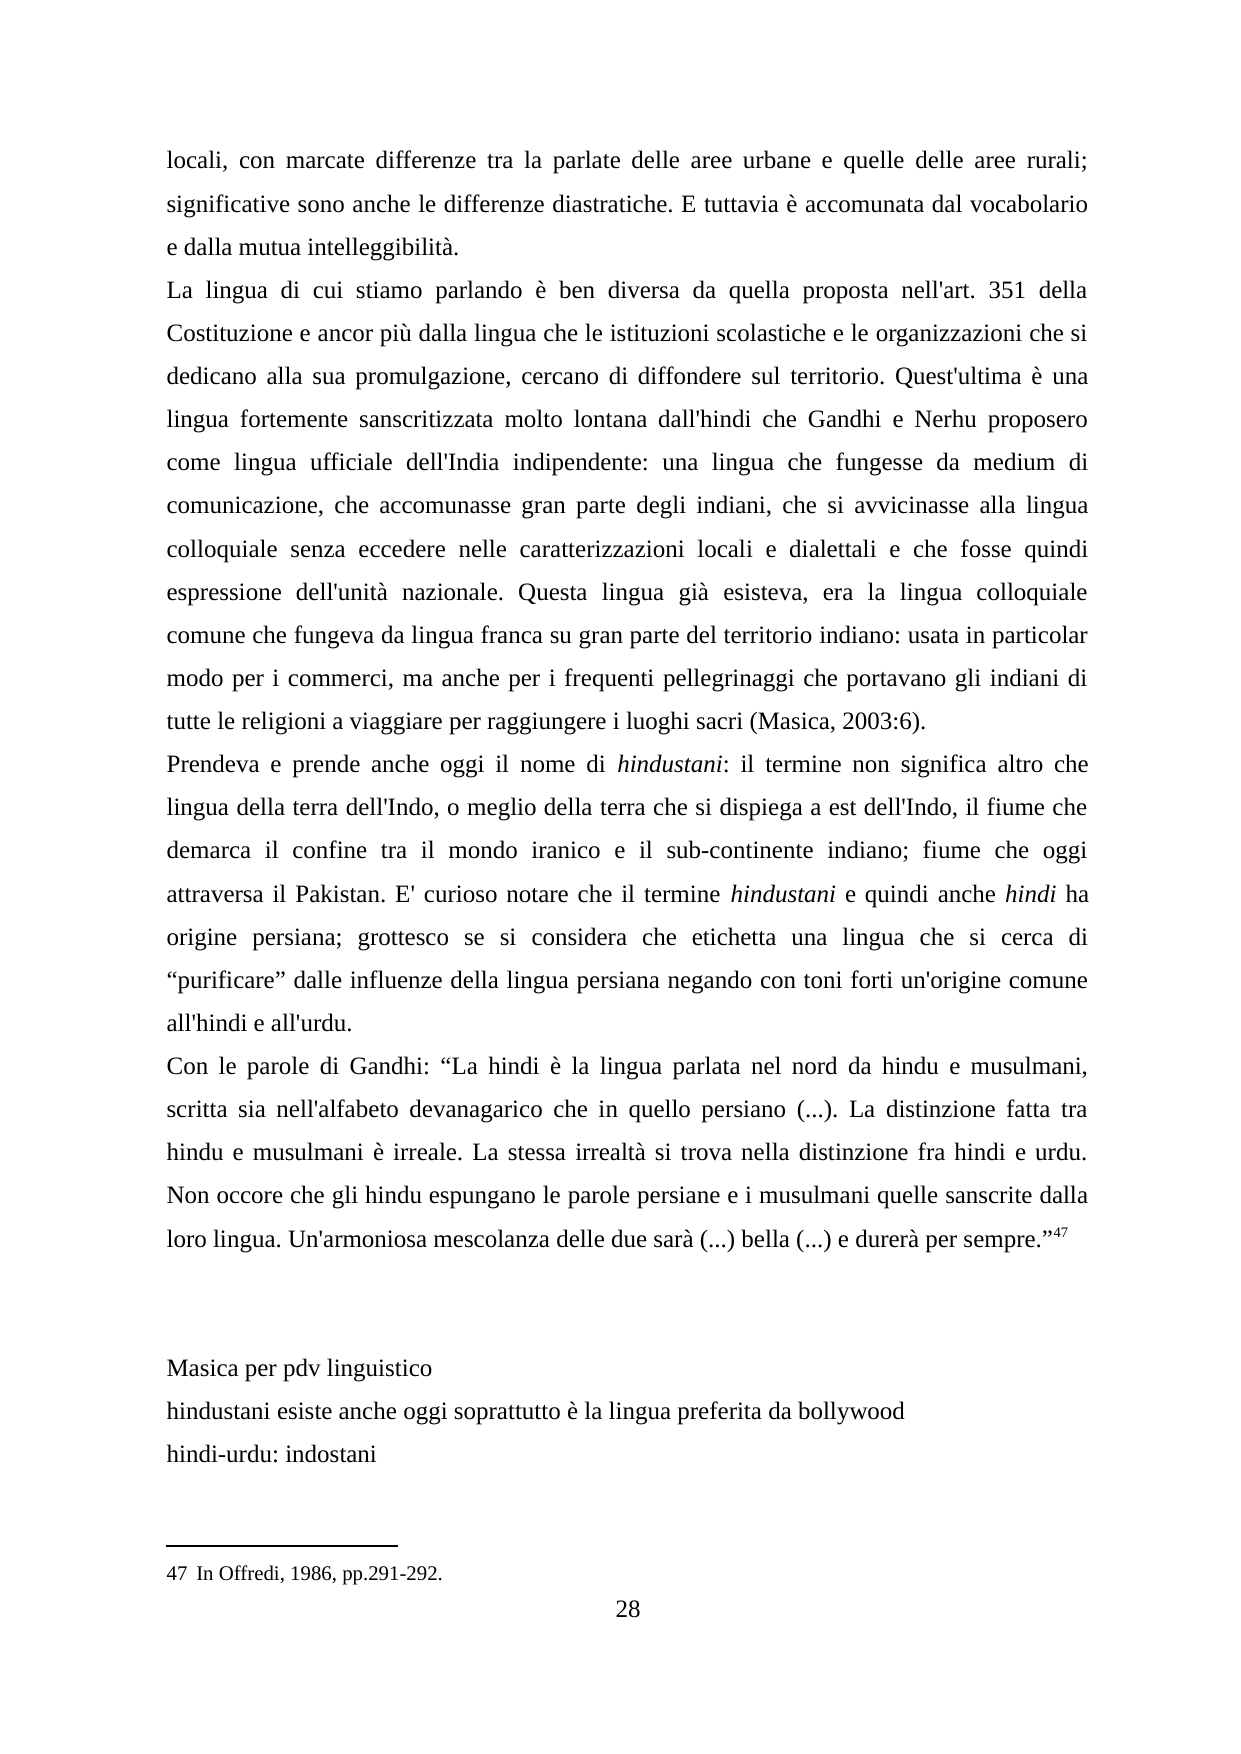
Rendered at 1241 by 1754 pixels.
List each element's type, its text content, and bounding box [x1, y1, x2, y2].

text Prendeva e prende anche oggi il nome di hindustani: il termine non significa altro che lingua della terra dell'Indo, o meglio della terra che si dispiega a est dell'Indo, il fiume che demarca il confine tra il mondo iranico e il sub-continente indiano; fiume che oggi attraversa il Pakistan. E' curioso notare che il termine hindustani e quindi anche hindi ha origine persiana; grottesco se si considera che etichetta una lingua che si cerca di “purificare” dalle influenze della lingua persiana negando con toni forti un'origine comune all'hindi e all'urdu. [166, 749, 1089, 1037]
text hindustani esiste anche oggi soprattutto è la lingua preferita da bollywood [166, 1396, 1089, 1425]
text Con le parole di Gandhi: “La hindi è la lingua parlata nel nord da hindu e musulmani, scritta sia nell'alfabeto devanagarico che in quello persiano (...). La distinzione fatta tra hindu e musulmani è irreale. La stessa irrealtà si trova nella distinzione fra hindi e urdu. Non occore che gli hindu espungano le parole persiane e i musulmani quelle sanscrite dalla loro lingua. Un'armoniosa mescolanza delle due sarà (...) bella (...) e durerà per sempre.” [166, 1051, 1089, 1252]
text Masica per pdv linguistico [166, 1353, 1089, 1382]
text locali, con marcate differenze tra la parlate delle aree urbane e quelle delle aree rurali; significative sono anche le differenze diastratiche. E tuttavia è accomunata dal vocabolario e dalla mutua intelleggibilità. [166, 146, 1089, 261]
text La lingua di cui stiamo parlando è ben diversa da quella proposta nell'art. 351 della Costituzione e ancor più dalla lingua che le istituzioni scolastiche e le organizzazioni che si dedicano alla sua promulgazione, cercano di diffondere sul territorio. Quest'ultima è una lingua fortemente sanscritizzata molto lontana dall'hindi che Gandhi e Nerhu proposero come lingua ufficiale dell'India indipendente: una lingua che fungesse da medium di comunicazione, che accomunasse gran parte degli indiani, che si avvicinasse alla lingua colloquiale senza eccedere nelle caratterizzazioni locali e dialettali e che fosse quindi espressione dell'unità nazionale. Questa lingua già esisteva, era la lingua colloquiale comune che fungeva da lingua franca su gran parte del territorio indiano: usata in particolar modo per i commerci, ma anche per i frequenti pellegrinaggi che portavano gli indiani di tutte le religioni a viaggiare per raggiungere i luoghi sacri (Masica, 2003:6). [166, 275, 1089, 735]
text hindi-urdu: indostani [166, 1439, 1089, 1468]
text In Offredi, 1986, pp.291-292. [166, 1561, 1089, 1585]
